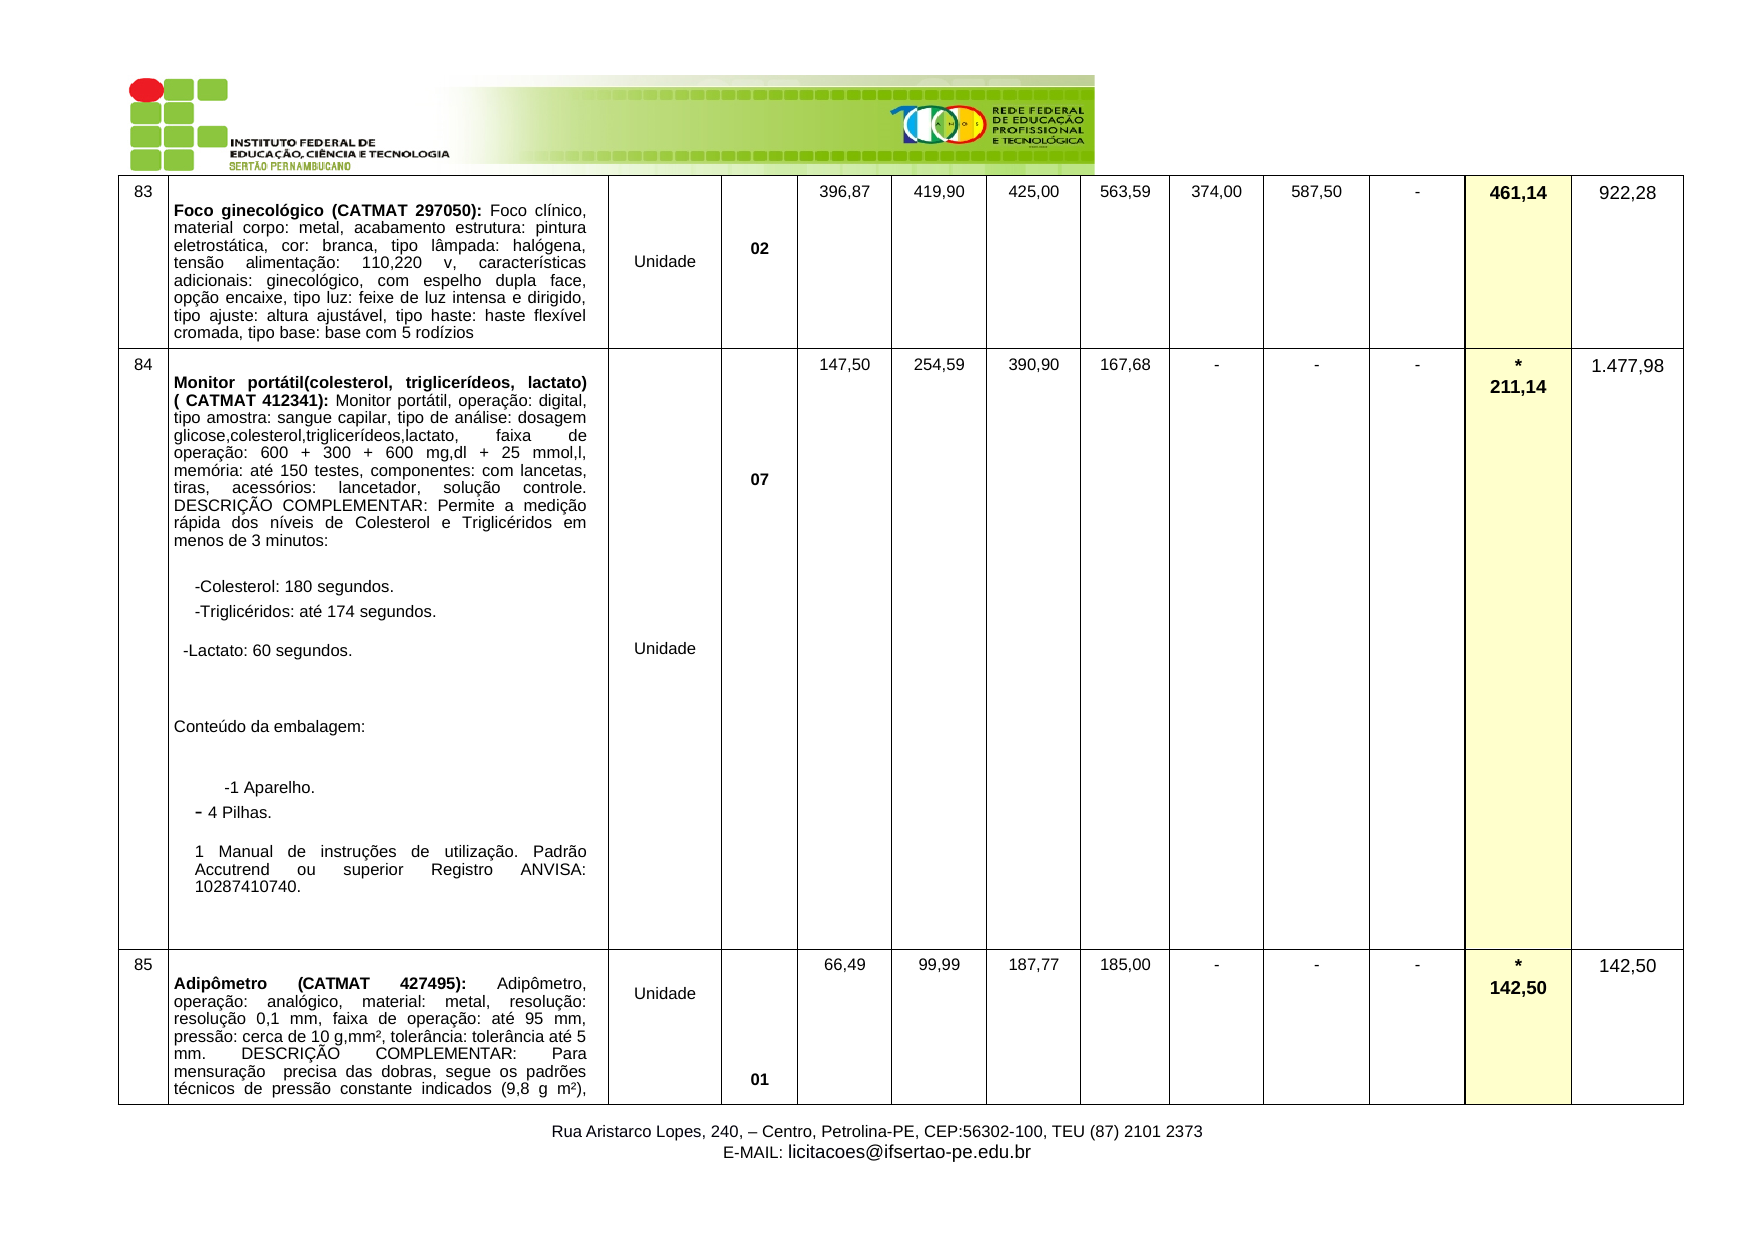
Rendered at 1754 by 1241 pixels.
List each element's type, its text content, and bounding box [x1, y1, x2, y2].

table_cell 187,77 [987, 950, 1080, 1104]
table_cell - [1170, 349, 1263, 948]
table_cell Unidade [609, 950, 721, 1104]
table_cell 147,50 [798, 349, 891, 948]
table_cell 374,00 [1170, 176, 1263, 348]
table_cell - [1264, 349, 1369, 948]
table_cell - [1170, 950, 1263, 1104]
picture [118, 75, 1095, 175]
table_cell 185,00 [1081, 950, 1169, 1104]
table_cell - [1370, 349, 1464, 948]
table_cell 425,00 [987, 176, 1080, 348]
table_cell 1.477,98 [1572, 349, 1683, 948]
table_cell 85 [119, 950, 168, 1104]
table_cell 01 [722, 950, 797, 1104]
table_cell 07 [722, 349, 797, 948]
table_cell - [1264, 950, 1369, 1104]
table_cell Adipômetro (CATMAT 427495): Adipômetro, operação: analógico, material: metal, resolução: resolução 0,1 mm, faixa de operação: até 95 mm, pressão: cerca de 10 g,mm², tolerância: tolerância até 5 mm. DESCRIÇÃO COMPLEMENTAR: Para mensuração precisa das dobras, segue os padrões técnicos de pressão constante indicados (9,8 g m²), [169, 950, 608, 1104]
table_cell Monitor portátil(colesterol, triglicerídeos, lactato) ( CATMAT 412341): Monitor portátil, operação: digital, tipo amostra: sangue capilar, tipo de análise: dosagem glicose,colesterol,triglicerídeos,lactato, faixa de operação: 600 + 300 + 600 mg,dl + 25 mmol,l, memória: até 150 testes, componentes: com lancetas, tiras, acessórios: lancetador, solução controle. DESCRIÇÃO COMPLEMENTAR: Permite a medição rápida dos níveis de Colesterol e Triglicéridos em menos de 3 minutos: -Colesterol: 180 segundos. -Triglicéridos: até 174 segundos. -Lactato: 60 segundos. Conteúdo da embalagem: -1 Aparelho. 4 Pilhas. 1 Manual de instruções de utilização. Padrão Accutrend ou superior Registro ANVISA: 10287410740. [169, 349, 608, 948]
table_cell 461,14 [1466, 176, 1571, 348]
table_cell 922,28 [1572, 176, 1683, 348]
table_cell 66,49 [798, 950, 891, 1104]
table_cell 254,59 [892, 349, 986, 948]
table_cell 84 [119, 349, 168, 948]
table_cell Unidade [609, 176, 721, 348]
table_cell 02 [722, 176, 797, 348]
table_cell 587,50 [1264, 176, 1369, 348]
table_cell Unidade [609, 349, 721, 948]
table_cell - [1370, 950, 1464, 1104]
table_cell 396,87 [798, 176, 891, 348]
table_cell 419,90 [892, 176, 986, 348]
table_cell 167,68 [1081, 349, 1169, 948]
table_cell - [1370, 176, 1464, 348]
table_cell 390,90 [987, 349, 1080, 948]
table_cell * 211,14 [1466, 349, 1571, 948]
table_cell 563,59 [1081, 176, 1169, 348]
table_cell 99,99 [892, 950, 986, 1104]
table_cell * 142,50 [1466, 950, 1571, 1104]
table_cell 142,50 [1572, 950, 1683, 1104]
table_cell 83 [119, 176, 168, 348]
table_cell Foco ginecológico (CATMAT 297050): Foco clínico, material corpo: metal, acabamento estrutura: pintura eletrostática, cor: branca, tipo lâmpada: halógena, tensão alimentação: 110,220 v, características adicionais: ginecológico, com espelho dupla face, opção encaixe, tipo luz: feixe de luz intensa e dirigido, tipo ajuste: altura ajustável, tipo haste: haste flexível cromada, tipo base: base com 5 rodízios [169, 176, 608, 348]
